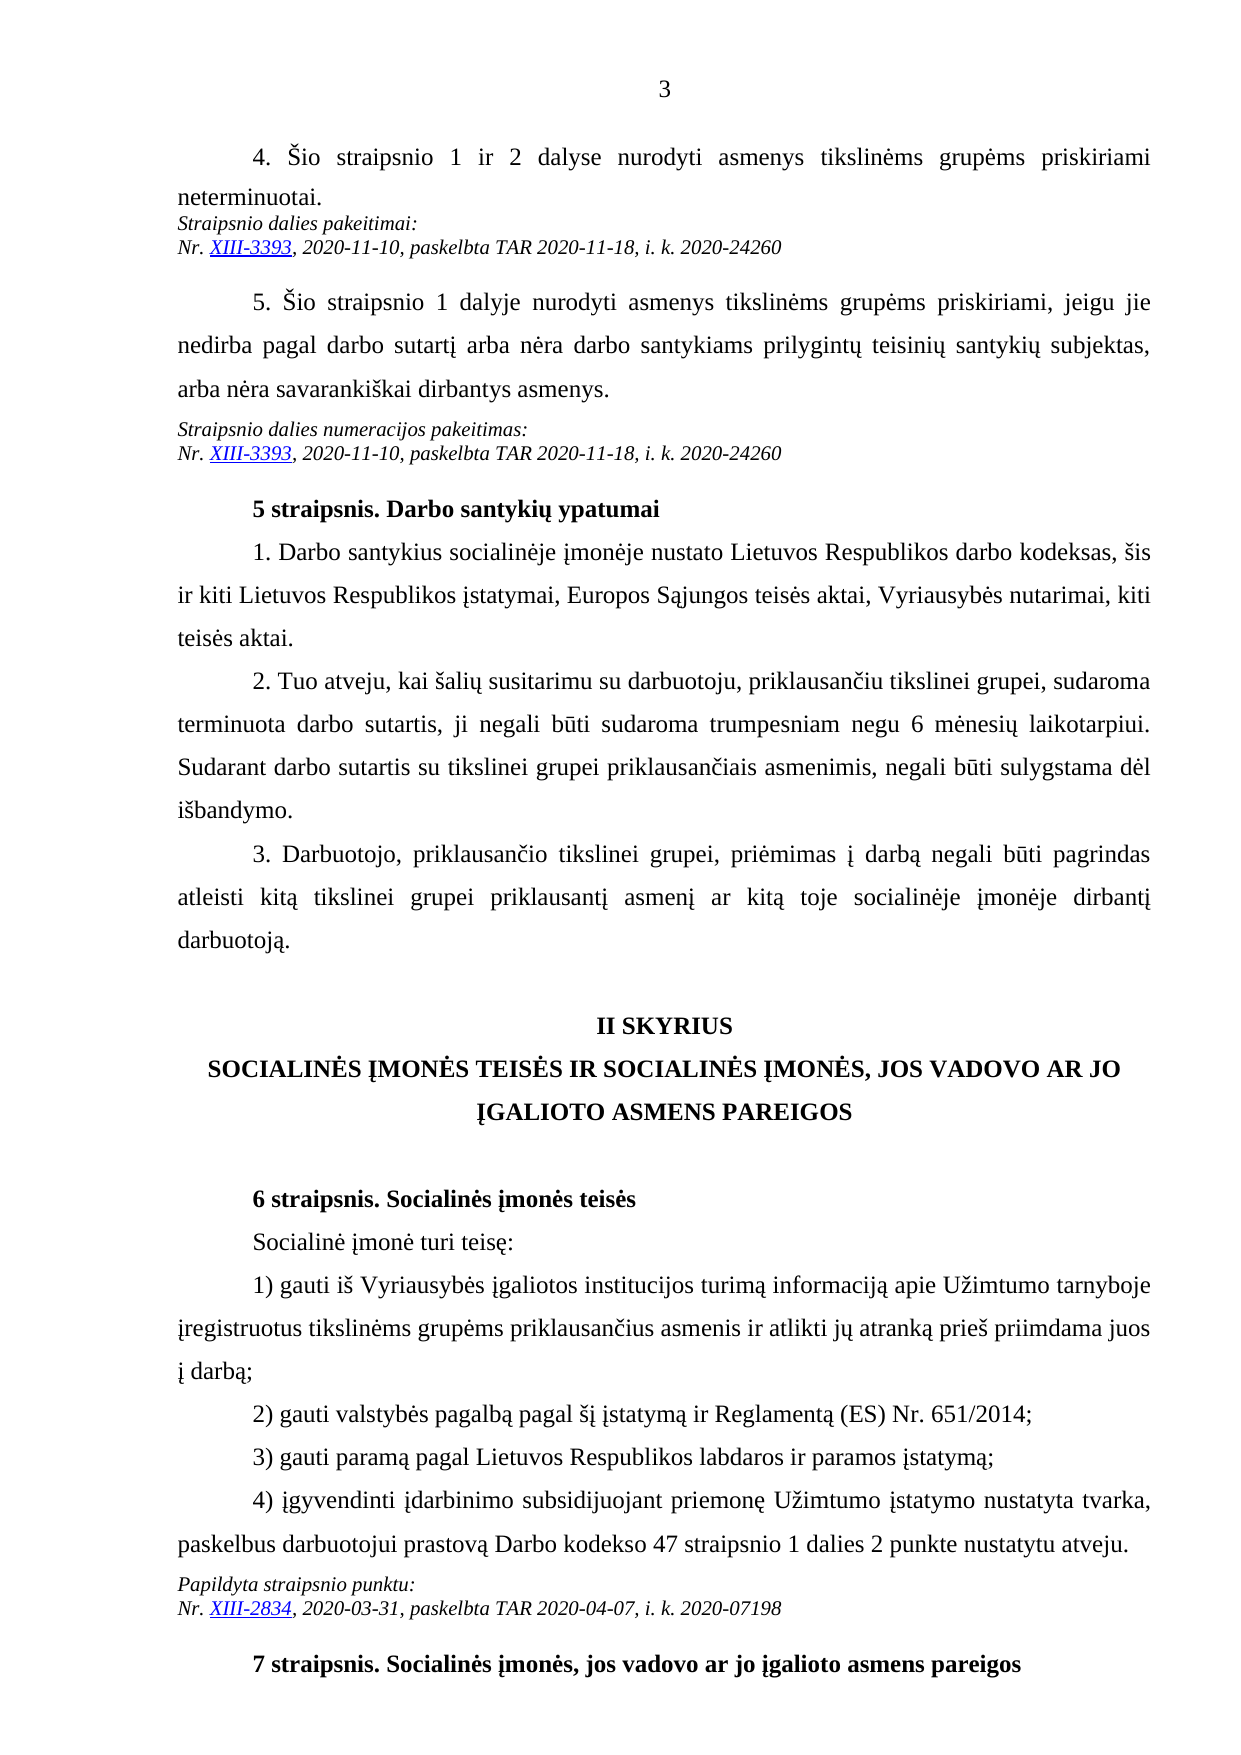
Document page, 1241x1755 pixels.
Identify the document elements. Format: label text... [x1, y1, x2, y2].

text 4) įgyvendinti įdarbinimo subsidijuojant priemonę Užimtumo įstatymo nustatyta tvarka, paskelbus darbuotojui prastovą Darbo kodekso 47 straipsnio 1 dalies 2 punkte nustatytu atveju. [177, 1486, 1152, 1557]
text Socialinės įmonės teisės ir Socialinės įmonės, jos vadovo ar jo [177, 1054, 1152, 1083]
text 2. Tuo atveju, kai šalių susitarimu su darbuotoju, priklausančiu tikslinei grupei, sudaroma terminuota darbo sutartis, ji negali būti sudaroma trumpesniam negu 6 mėnesių laikotarpiui. Sudarant darbo sutartis su tikslinei grupei priklausančiais asmenimis, negali būti sulygstama dėl išbandymo. [177, 666, 1152, 824]
text Nr. XIII-3393, 2020-11-10, paskelbta TAR 2020-11-18, i. k. 2020-24260 [177, 234, 1152, 259]
text 7 straipsnis. Socialinės įmonės, jos vadovo ar jo įgalioto asmens pareigos [177, 1649, 1152, 1677]
text Papildyta straipsnio punktu: [177, 1572, 1152, 1596]
text 3) gauti paramą pagal Lietuvos Respublikos labdaros ir paramos įstatymą; [177, 1442, 1152, 1471]
text 2) gauti valstybės pagalbą pagal šį įstatymą ir Reglamentą (ES) Nr. 651/2014; [177, 1399, 1152, 1428]
text Nr. XIII-2834, 2020-03-31, paskelbta TAR 2020-04-07, i. k. 2020-07198 [177, 1596, 1152, 1620]
text 1. Darbo santykius socialinėje įmonėje nustato Lietuvos Respublikos darbo kodeksas, šis ir kiti Lietuvos Respublikos įstatymai, Europos Sąjungos teisės aktai, Vyriausybės nutarimai, kiti teisės aktai. [177, 537, 1152, 652]
text Socialinė įmonė turi teisę: [177, 1227, 1152, 1256]
text 6 straipsnis. Socialinės įmonės teisės [177, 1184, 1152, 1212]
text įgalioto asmens pareigos [177, 1097, 1152, 1126]
text 5 straipsnis. Darbo santykių ypatumai [177, 494, 1152, 522]
text Straipsnio dalies numeracijos pakeitimas: [177, 417, 1152, 441]
text Nr. XIII-3393, 2020-11-10, paskelbta TAR 2020-11-18, i. k. 2020-24260 [177, 441, 1152, 465]
text 5. Šio straipsnio 1 dalyje nurodyti asmenys tikslinėms grupėms priskiriami, jeigu jie nedirba pagal darbo sutartį arba nėra darbo santykiams prilygintų teisinių santykių subjektas, arba nėra savarankiškai dirbantys asmenys. [177, 287, 1152, 402]
text 4. Šio straipsnio 1 ir 2 dalyse nurodyti asmenys tikslinėms grupėms priskiriami neterminuotai. [177, 131, 1152, 211]
text 1) gauti iš Vyriausybės įgaliotos institucijos turimą informaciją apie Užimtumo tarnyboje įregistruotus tikslinėms grupėms priklausančius asmenis ir atlikti jų atranką prieš priimdama juos į darbą; [177, 1270, 1152, 1385]
text 3. Darbuotojo, priklausančio tikslinei grupei, priėmimas į darbą negali būti pagrindas atleisti kitą tikslinei grupei priklausantį asmenį ar kitą toje socialinėje įmonėje dirbantį darbuotoją. [177, 839, 1152, 954]
text Straipsnio dalies pakeitimai: [177, 211, 1152, 234]
text II skyrius [177, 1011, 1152, 1040]
